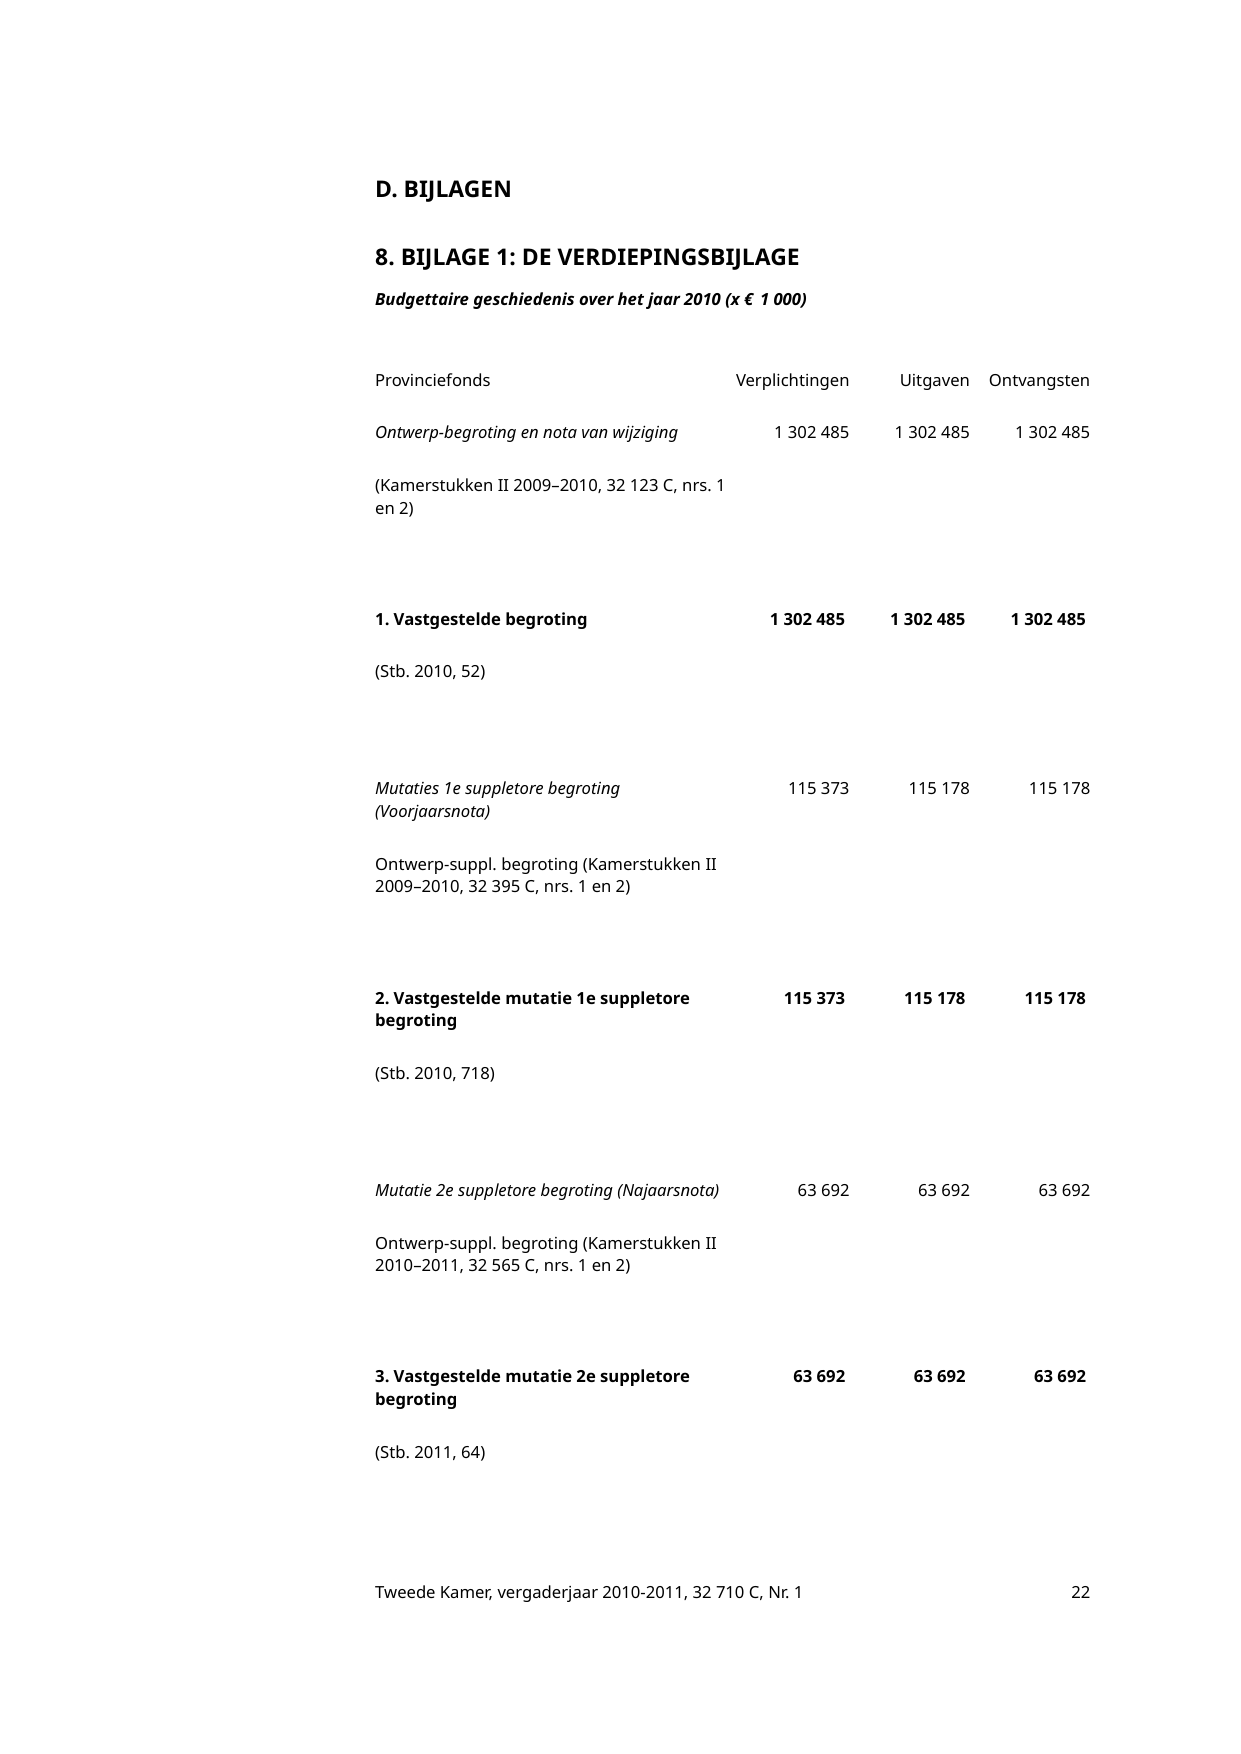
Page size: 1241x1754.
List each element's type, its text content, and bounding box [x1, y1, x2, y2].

table_cell 115 373 [729, 777, 849, 852]
table_cell [849, 853, 970, 928]
table_cell [375, 928, 729, 986]
table_cell [849, 1307, 970, 1365]
table_cell 1 302 485 [849, 421, 970, 473]
table_cell Ontwerp-begroting en nota van wijziging [375, 421, 729, 473]
table_cell 115 373 [729, 986, 849, 1062]
table_cell [729, 1441, 849, 1499]
table_cell [970, 474, 1090, 549]
table_cell [849, 719, 970, 777]
table_cell 115 178 [970, 986, 1090, 1062]
table_cell [970, 549, 1090, 607]
subtitle D. BIJLAGEN [375, 172, 1090, 204]
table_cell (Stb. 2010, 718) [375, 1062, 729, 1120]
table_cell 115 178 [849, 986, 970, 1062]
table_cell [849, 1120, 970, 1178]
table_cell [729, 1062, 849, 1120]
table_cell [970, 1441, 1090, 1499]
table_cell 63 692 [729, 1365, 849, 1441]
table_cell [729, 928, 849, 986]
table_cell [970, 660, 1090, 718]
table_cell Ontwerp-suppl. begroting (Kamerstukken II 2009–2010, 32 395 C, nrs. 1 en 2) [375, 853, 729, 928]
table_cell 115 178 [849, 777, 970, 852]
table_cell 63 692 [729, 1179, 849, 1231]
table_cell Mutatie 2e suppletore begroting (Najaarsnota) [375, 1179, 729, 1231]
table_cell 3. Vastgestelde mutatie 2e suppletore begroting [375, 1365, 729, 1441]
table_header Provinciefonds [375, 368, 729, 421]
table_cell [970, 1120, 1090, 1178]
table_cell [729, 1307, 849, 1365]
table_cell [729, 660, 849, 718]
table_cell 2. Vastgestelde mutatie 1e suppletore begroting [375, 986, 729, 1062]
table_header Verplichtingen [729, 368, 849, 421]
table_cell [729, 549, 849, 607]
table_cell Ontwerp-suppl. begroting (Kamerstukken II 2010–2011, 32 565 C, nrs. 1 en 2) [375, 1231, 729, 1307]
table_cell [849, 1441, 970, 1499]
table_cell 63 692 [970, 1179, 1090, 1231]
table_cell [849, 549, 970, 607]
table_cell 1 302 485 [970, 421, 1090, 473]
table_cell [729, 719, 849, 777]
table_cell 63 692 [970, 1365, 1090, 1441]
table_cell [375, 549, 729, 607]
table_cell [970, 719, 1090, 777]
table_cell Mutaties 1e suppletore begroting (Voorjaarsnota) [375, 777, 729, 852]
table_cell [849, 1231, 970, 1307]
table_cell [849, 928, 970, 986]
table_cell [729, 474, 849, 549]
table_cell (Stb. 2010, 52) [375, 660, 729, 718]
table_cell [729, 1120, 849, 1178]
table_cell 1. Vastgestelde begroting [375, 608, 729, 660]
table_cell [849, 474, 970, 549]
table_cell [729, 1231, 849, 1307]
table_cell (Stb. 2011, 64) [375, 1441, 729, 1499]
table_cell 1 302 485 [849, 608, 970, 660]
text Budgettaire geschiedenis over het jaar 2010 (x € 1 000) [375, 287, 1090, 310]
table_cell 1 302 485 [729, 421, 849, 473]
table_cell [970, 1307, 1090, 1365]
table_cell [375, 1307, 729, 1365]
table_cell 63 692 [849, 1365, 970, 1441]
table_cell [970, 1231, 1090, 1307]
table_cell [375, 719, 729, 777]
table_cell [970, 1062, 1090, 1120]
table_cell [375, 1120, 729, 1178]
table_cell 115 178 [970, 777, 1090, 852]
table_cell [970, 928, 1090, 986]
table_cell 1 302 485 [729, 608, 849, 660]
table_cell [849, 660, 970, 718]
table_cell [849, 1062, 970, 1120]
table_header Ontvangsten [970, 368, 1090, 421]
subtitle 8. BIJLAGE 1: DE VERDIEPINGSBIJLAGE [375, 241, 1090, 272]
table_cell [729, 853, 849, 928]
table_cell [970, 853, 1090, 928]
table_cell 63 692 [849, 1179, 970, 1231]
table_header Uitgaven [849, 368, 970, 421]
table_cell 1 302 485 [970, 608, 1090, 660]
table_cell (Kamerstukken II 2009–2010, 32 123 C, nrs. 1 en 2) [375, 474, 729, 549]
